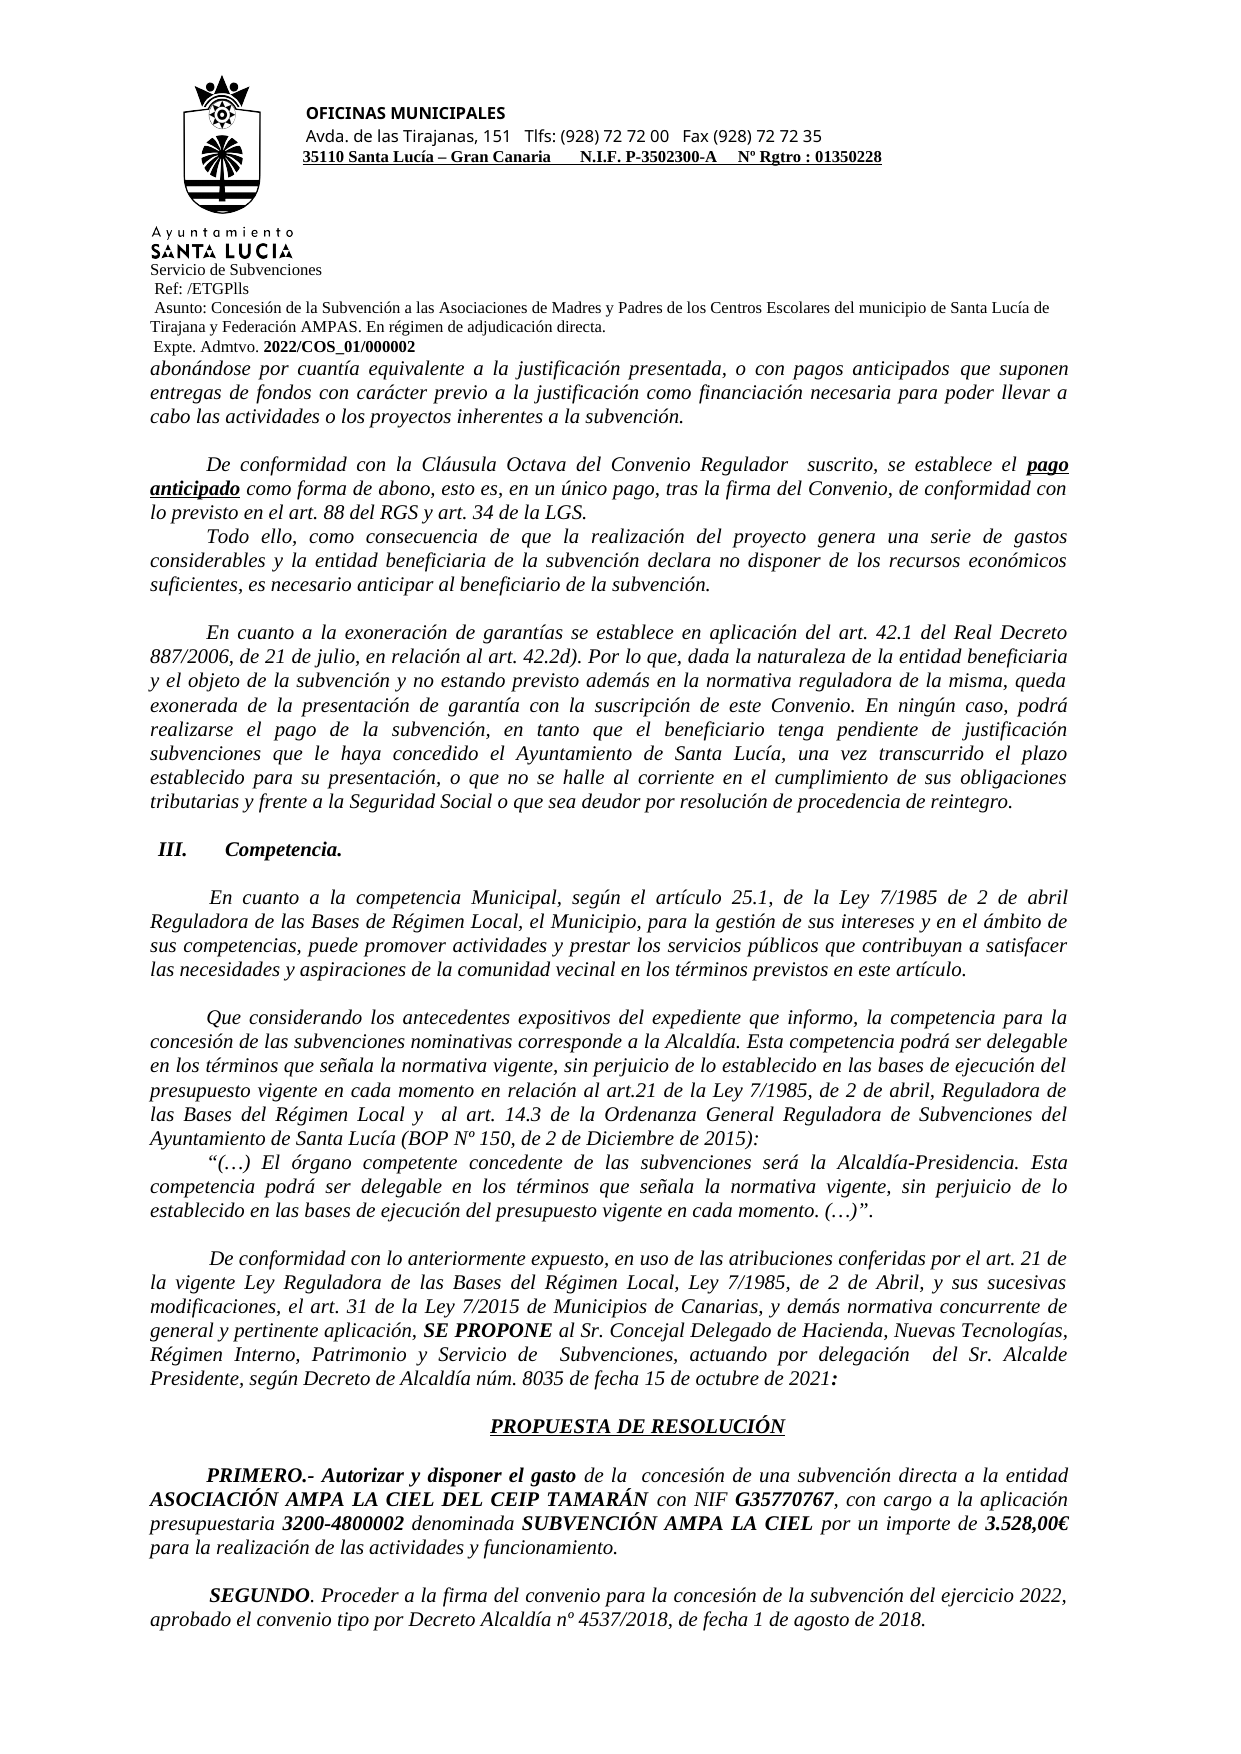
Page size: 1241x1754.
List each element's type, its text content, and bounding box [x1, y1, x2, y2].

list Competencia. [187, 837, 1069, 861]
text “(…) El órgano competente concedente de las subvenciones será la Alcaldía-Presidencia. Esta competencia podrá ser delegable en los términos que señala la normativa vigente, sin perjuicio de lo establecido en las bases de ejecución del presupuesto vigente en cada momento. (…)”. [150, 1150, 1069, 1222]
text abonándose por cuantía equivalente a la justificación presentada, o con pagos anticipados que suponen entregas de fondos con carácter previo a la justificación como financiación necesaria para poder llevar a cabo las actividades o los proyectos inherentes a la subvención. [150, 356, 1069, 428]
text PROPUESTA DE RESOLUCIÓN [150, 1414, 1069, 1438]
text De conformidad con la Cláusula Octava del Convenio Regulador suscrito, se establece el pago anticipado como forma de abono, esto es, en un único pago, tras la firma del Convenio, de conformidad con lo previsto en el art. 88 del RGS y art. 34 de la LGS. [150, 452, 1069, 524]
text SEGUNDO. Proceder a la firma del convenio para la concesión de la subvención del ejercicio 2022, aprobado el convenio tipo por Decreto Alcaldía nº 4537/2018, de fecha 1 de agosto de 2018. [150, 1583, 1069, 1631]
text De conformidad con lo anteriormente expuesto, en uso de las atribuciones conferidas por el art. 21 de la vigente Ley Reguladora de las Bases del Régimen Local, Ley 7/1985, de 2 de Abril, y sus sucesivas modificaciones, el art. 31 de la Ley 7/2015 de Municipios de Canarias, y demás normativa concurrente de general y pertinente aplicación, SE PROPONE al Sr. Concejal Delegado de Hacienda, Nuevas Tecnologías, Régimen Interno, Patrimonio y Servicio de Subvenciones, actuando por delegación del Sr. Alcalde Presidente, según Decreto de Alcaldía núm. 8035 de fecha 15 de octubre de 2021: [150, 1246, 1069, 1390]
text En cuanto a la exoneración de garantías se establece en aplicación del art. 42.1 del Real Decreto 887/2006, de 21 de julio, en relación al art. 42.2d). Por lo que, dada la naturaleza de la entidad beneficiaria y el objeto de la subvención y no estando previsto además en la normativa reguladora de la misma, queda exonerada de la presentación de garantía con la suscripción de este Convenio. En ningún caso, podrá realizarse el pago de la subvención, en tanto que el beneficiario tenga pendiente de justificación subvenciones que le haya concedido el Ayuntamiento de Santa Lucía, una vez transcurrido el plazo establecido para su presentación, o que no se halle al corriente en el cumplimiento de sus obligaciones tributarias y frente a la Seguridad Social o que sea deudor por resolución de procedencia de reintegro. [150, 620, 1069, 813]
text PRIMERO.- Autorizar y disponer el gasto de la concesión de una subvención directa a la entidad ASOCIACIÓN AMPA LA CIEL DEL CEIP TAMARÁN con NIF G35770767, con cargo a la aplicación presupuestaria 3200-4800002 denominada SUBVENCIÓN AMPA LA CIEL por un importe de 3.528,00€ para la realización de las actividades y funcionamiento. [150, 1462, 1069, 1559]
text Todo ello, como consecuencia de que la realización del proyecto genera una serie de gastos considerables y la entidad beneficiaria de la subvención declara no disponer de los recursos económicos suficientes, es necesario anticipar al beneficiario de la subvención. [150, 524, 1069, 596]
text En cuanto a la competencia Municipal, según el artículo 25.1, de la Ley 7/1985 de 2 de abril Reguladora de las Bases de Régimen Local, el Municipio, para la gestión de sus intereses y en el ámbito de sus competencias, puede promover actividades y prestar los servicios públicos que contribuyan a satisfacer las necesidades y aspiraciones de la comunidad vecinal en los términos previstos en este artículo. [150, 885, 1069, 981]
text Que considerando los antecedentes expositivos del expediente que informo, la competencia para la concesión de las subvenciones nominativas corresponde a la Alcaldía. Esta competencia podrá ser delegable en los términos que señala la normativa vigente, sin perjuicio de lo establecido en las bases de ejecución del presupuesto vigente en cada momento en relación al art.21 de la Ley 7/1985, de 2 de abril, Reguladora de las Bases del Régimen Local y al art. 14.3 de la Ordenanza General Reguladora de Subvenciones del Ayuntamiento de Santa Lucía (BOP Nº 150, de 2 de Diciembre de 2015): [150, 1005, 1069, 1150]
